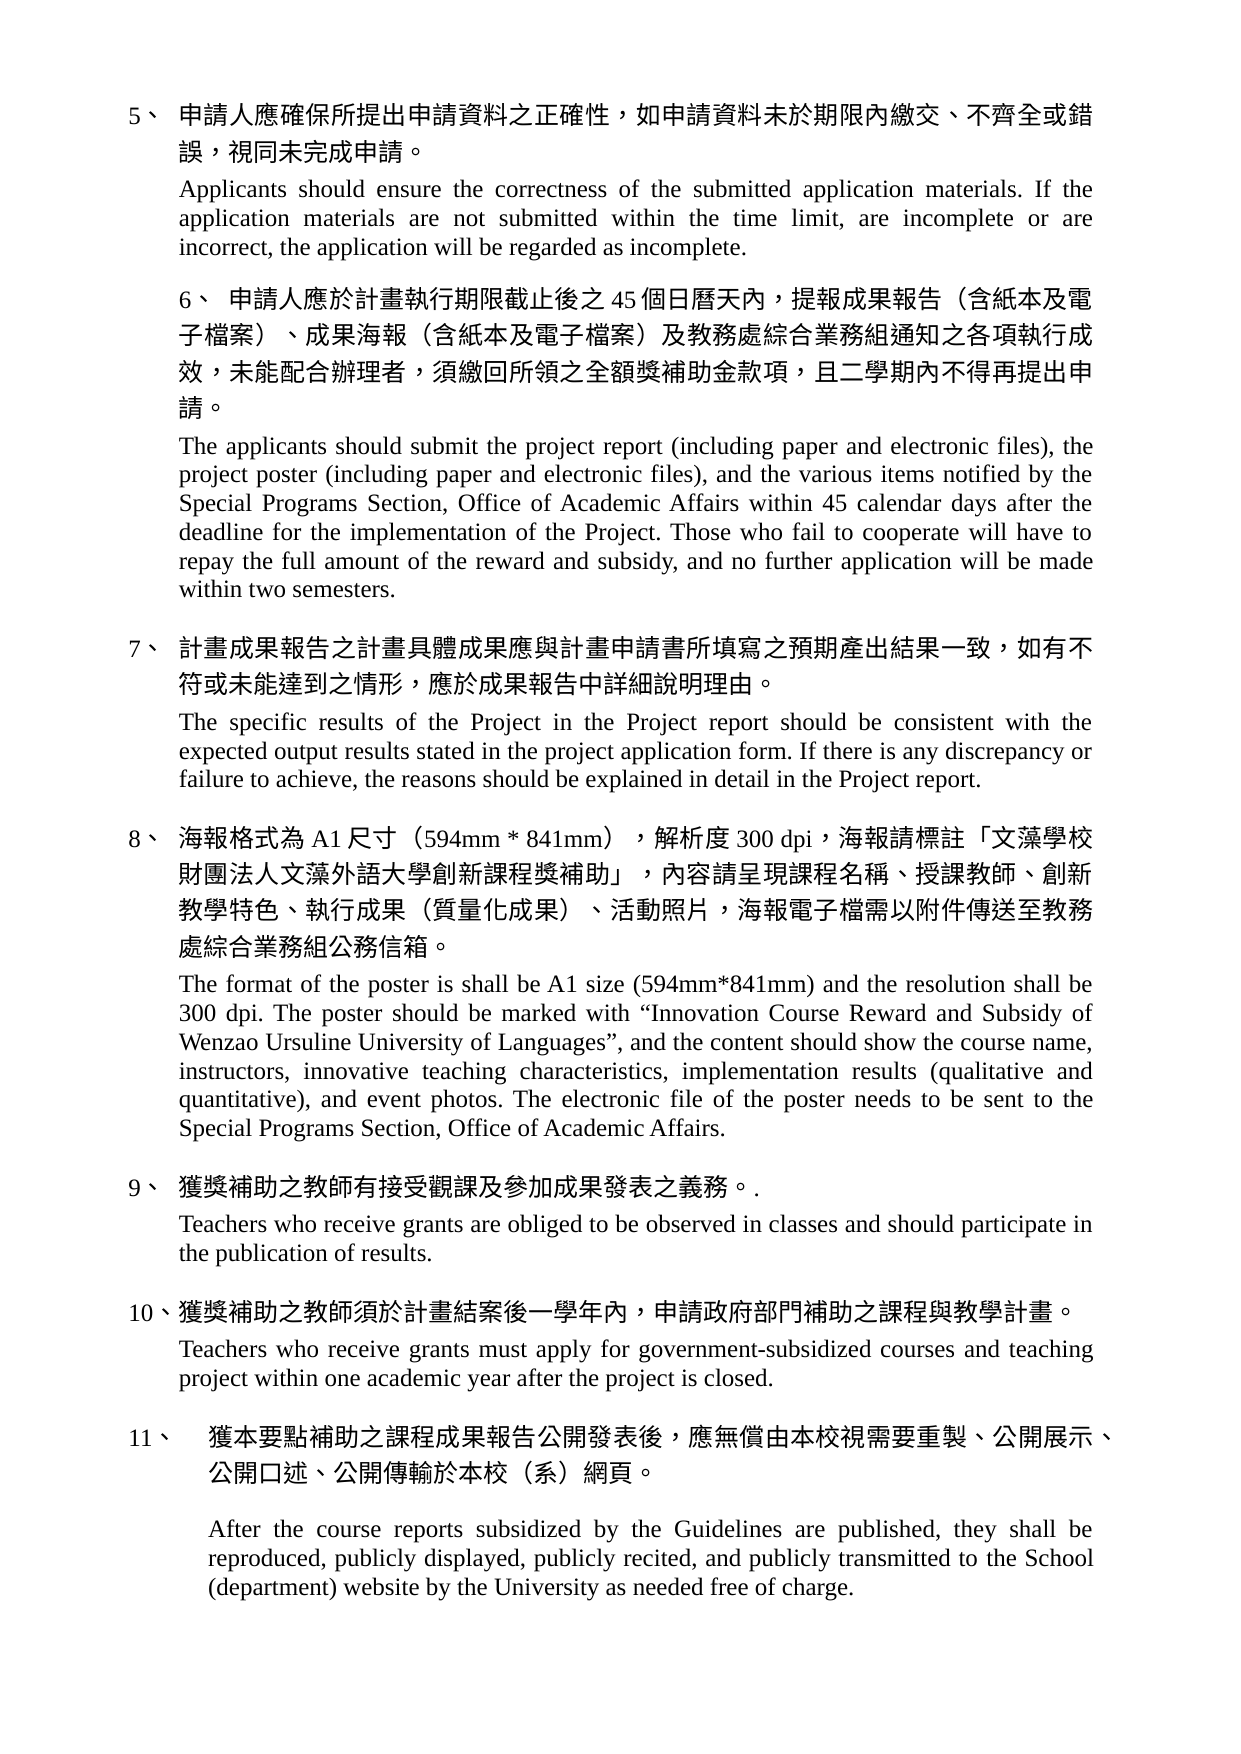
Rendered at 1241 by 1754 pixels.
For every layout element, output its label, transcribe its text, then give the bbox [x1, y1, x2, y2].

text Teachers who receive grants must apply for government-subsidized courses and teaching project within one academic year after the project is closed. [178, 1334, 1094, 1392]
list 申請人應確保所提出申請資料之正確性，如申請資料未於期限內繳交、不齊全或錯誤，視同未完成申請。 [128, 96, 1094, 168]
list 獲獎補助之教師須於計畫結案後一學年內，申請政府部門補助之課程與教學計畫。 [128, 1292, 1094, 1328]
text After the course reports subsidized by the Guidelines are published, they shall be reproduced, publicly displayed, publicly recited, and publicly transmitted to the School (department) website by the University as needed free of charge. [208, 1514, 1094, 1601]
text The format of the poster is shall be A1 size (594mm*841mm) and the resolution shall be 300 dpi. The poster should be marked with “Innovation Course Reward and Subsidy of Wenzao Ursuline University of Languages”, and the content should show the course name, instructors, innovative teaching characteristics, implementation results (qualitative and quantitative), and event photos. The electronic file of the poster needs to be sent to the Special Programs Section, Office of Academic Affairs. [178, 969, 1094, 1142]
text The applicants should submit the project report (including paper and electronic files), the project poster (including paper and electronic files), and the various items notified by the Special Programs Section, Office of Academic Affairs within 45 calendar days after the deadline for the implementation of the Project. Those who fail to cooperate will have to repay the full amount of the reward and subsidy, and no further application will be made within two semesters. [178, 431, 1094, 603]
text Applicants should ensure the correctness of the submitted application materials. If the application materials are not submitted within the time limit, are incomplete or are incorrect, the application will be regarded as incomplete. [178, 174, 1094, 261]
text Teachers who receive grants are obliged to be observed in classes and should participate in the publication of results. [178, 1209, 1094, 1267]
text The specific results of the Project in the Project report should be consistent with the expected output results stated in the project application form. If there is any discrepancy or failure to achieve, the reasons should be explained in detail in the Project report. [178, 707, 1094, 793]
list 獲本要點補助之課程成果報告公開發表後，應無償由本校視需要重製、公開展示、公開口述、公開傳輸於本校（系）網頁。 [128, 1417, 1094, 1489]
list 獲獎補助之教師有接受觀課及參加成果發表之義務。. [128, 1167, 1094, 1203]
list 申請人應於計畫執行期限截止後之45個日曆天內，提報成果報告（含紙本及電子檔案）、成果海報（含紙本及電子檔案）及教務處綜合業務組通知之各項執行成效，未能配合辦理者，須繳回所領之全額獎補助金款項，且二學期內不得再提出申請。 [178, 279, 1094, 424]
list 海報格式為A1尺寸（594mm * 841mm），解析度300 dpi，海報請標註「文藻學校財團法人文藻外語大學創新課程獎補助」，內容請呈現課程名稱、授課教師、創新教學特色、執行成果（質量化成果）、活動照片，海報電子檔需以附件傳送至教務處綜合業務組公務信箱。 [128, 818, 1094, 963]
list 計畫成果報告之計畫具體成果應與計畫申請書所填寫之預期產出結果一致，如有不符或未能達到之情形，應於成果報告中詳細說明理由。 [128, 628, 1094, 701]
